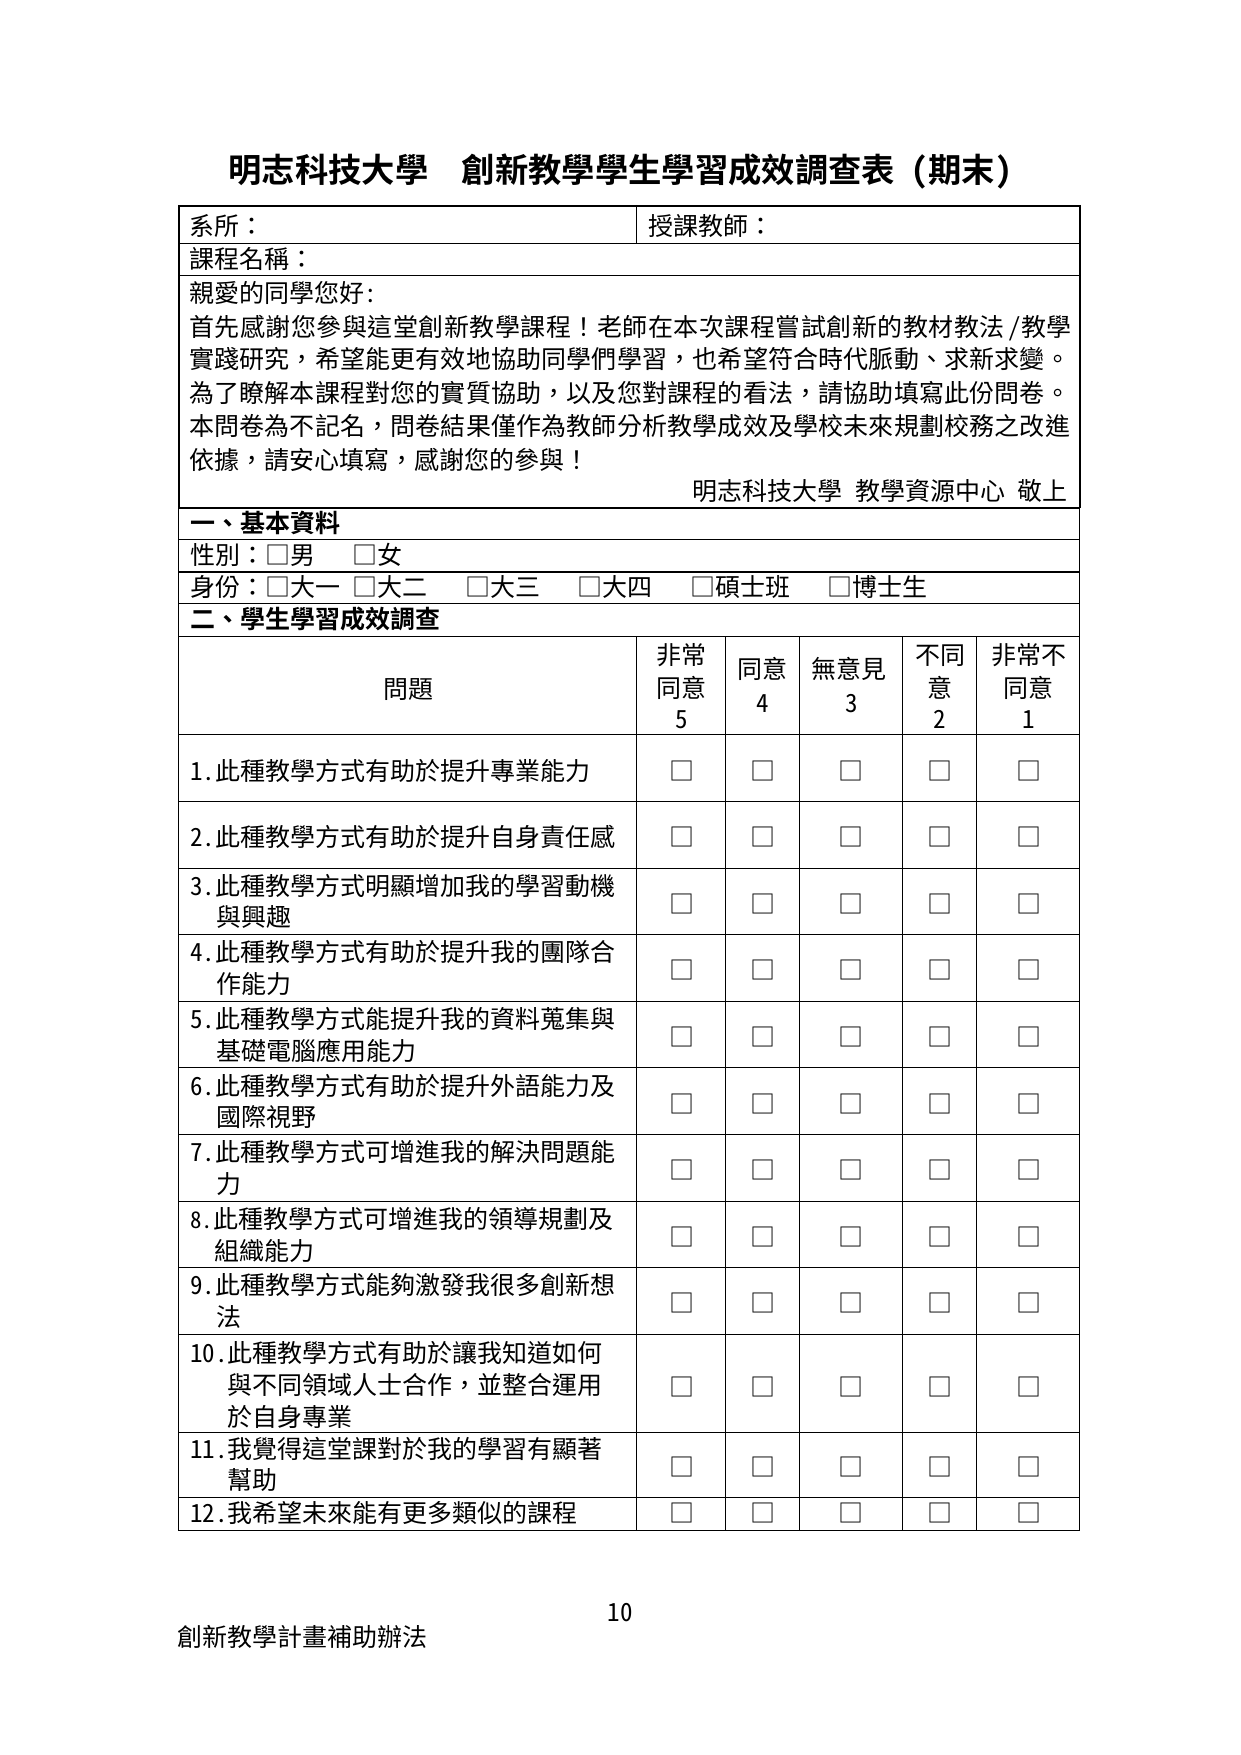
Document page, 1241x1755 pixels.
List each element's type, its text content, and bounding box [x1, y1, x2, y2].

table_cell □ [977, 1068, 1079, 1134]
subtitle 明志科技大學 創新教學學生學習成效調查表 (期末) [228, 144, 1122, 192]
table_cell □ [903, 1335, 976, 1432]
table_cell □ [977, 1268, 1079, 1333]
table_cell □ [726, 1498, 799, 1529]
table_cell 9.此種教學方式能夠激發我很多創新想 法 [179, 1268, 636, 1333]
table_cell □ [637, 735, 725, 801]
table_cell □ [977, 802, 1079, 867]
table_cell □ [977, 735, 1079, 801]
table_cell 12.我希望未來能有更多類似的課程 [179, 1498, 636, 1529]
table_cell 非常同意 5 [637, 637, 725, 734]
table_cell 不同意 2 [903, 637, 976, 734]
table_cell □ [903, 735, 976, 801]
table_cell 無意見 3 [800, 637, 902, 734]
table_cell 一、基本資料 [179, 509, 1079, 539]
table_header 授課教師： [637, 207, 1079, 243]
table_cell □ [800, 935, 902, 1001]
table_cell □ [726, 1002, 799, 1067]
table_cell □ [800, 1498, 902, 1529]
table_cell 性別：□男 □女 [179, 540, 1079, 571]
table_cell □ [800, 1068, 902, 1134]
table_cell 同意 4 [726, 637, 799, 734]
table_cell □ [637, 802, 725, 867]
table_cell □ [800, 1135, 902, 1201]
table_cell □ [977, 1135, 1079, 1201]
table_cell □ [637, 1135, 725, 1201]
table_cell 親愛的同學您好: 首先感謝您參與這堂創新教學課程！老師在本次課程嘗試創新的教材教法/教學實踐研究，希望能更有效地協助同學們學習，也希望符合時代脈動、求新求變。為了瞭解本課程對您的實質協助，以及您對課程的看法，請協助填寫此份問卷。本問卷為不記名，問卷結果僅作為教師分析教學成效及學校未來規劃校務之改進依據，請安心填寫，感謝您的參與！ 明志科技大學 教學資源中心 敬上 [180, 276, 1079, 506]
table_cell □ [726, 1068, 799, 1134]
table_cell □ [726, 935, 799, 1001]
table_cell 二、學生學習成效調查 [179, 604, 1079, 636]
table_cell □ [903, 1135, 976, 1201]
table_cell □ [903, 802, 976, 867]
table_cell □ [903, 1002, 976, 1067]
table_cell □ [726, 869, 799, 934]
table_cell □ [903, 1068, 976, 1134]
table_cell □ [637, 1268, 725, 1333]
table_cell 6.此種教學方式有助於提升外語能力及 國際視野 [179, 1068, 636, 1134]
table_cell 身份：□大一 □大二 □大三 □大四 □碩士班 □博士生 [179, 573, 1079, 603]
table_cell □ [726, 1202, 799, 1267]
table_cell □ [800, 802, 902, 867]
table_cell □ [800, 1002, 902, 1067]
table_cell □ [800, 1268, 902, 1333]
table_cell □ [977, 1335, 1079, 1432]
table_cell 7.此種教學方式可增進我的解決問題能 力 [179, 1135, 636, 1201]
table_cell □ [903, 935, 976, 1001]
table_cell 5.此種教學方式能提升我的資料蒐集與 基礎電腦應用能力 [179, 1002, 636, 1067]
table_cell □ [726, 735, 799, 801]
table_cell □ [800, 1202, 902, 1267]
table_cell □ [637, 1498, 725, 1529]
table_cell □ [637, 1202, 725, 1267]
table_cell □ [903, 1268, 976, 1333]
table_cell □ [726, 1433, 799, 1497]
table_cell 2.此種教學方式有助於提升自身責任感 [179, 802, 636, 867]
table_cell □ [977, 1002, 1079, 1067]
table_cell 4.此種教學方式有助於提升我的團隊合 作能力 [179, 935, 636, 1001]
table_cell □ [977, 1202, 1079, 1267]
table_cell 問題 [179, 637, 636, 734]
table_cell □ [800, 869, 902, 934]
table_cell 8.此種教學方式可增進我的領導規劃及 組織能力 [179, 1202, 636, 1267]
table_cell 11.我覺得這堂課對於我的學習有顯著 幫助 [179, 1433, 636, 1497]
table_cell 3.此種教學方式明顯增加我的學習動機 與興趣 [179, 869, 636, 934]
table_cell 課程名稱： [180, 244, 1079, 275]
table_cell □ [637, 1433, 725, 1497]
table_cell □ [726, 802, 799, 867]
table_cell □ [977, 1433, 1079, 1497]
table_cell □ [637, 869, 725, 934]
table_cell 非常不同意 1 [977, 637, 1079, 734]
table_cell □ [903, 1498, 976, 1529]
table_cell □ [903, 1202, 976, 1267]
table_cell □ [800, 735, 902, 801]
table_cell □ [800, 1335, 902, 1432]
table_cell □ [726, 1335, 799, 1432]
table_cell 1.此種教學方式有助於提升專業能力 [179, 735, 636, 801]
table_cell 10.此種教學方式有助於讓我知道如何與不同領域人士合作，並整合運用 於自身專業 [179, 1335, 636, 1432]
table_cell □ [903, 1433, 976, 1497]
table_cell □ [800, 1433, 902, 1497]
table_cell □ [977, 935, 1079, 1001]
table_cell □ [637, 1335, 725, 1432]
table_header 系所： [180, 207, 636, 243]
table_cell □ [637, 935, 725, 1001]
table_cell □ [903, 869, 976, 934]
table_cell □ [977, 1498, 1079, 1529]
table_cell □ [726, 1135, 799, 1201]
table_cell □ [637, 1068, 725, 1134]
table_cell □ [726, 1268, 799, 1333]
table_cell □ [637, 1002, 725, 1067]
table_cell □ [977, 869, 1079, 934]
